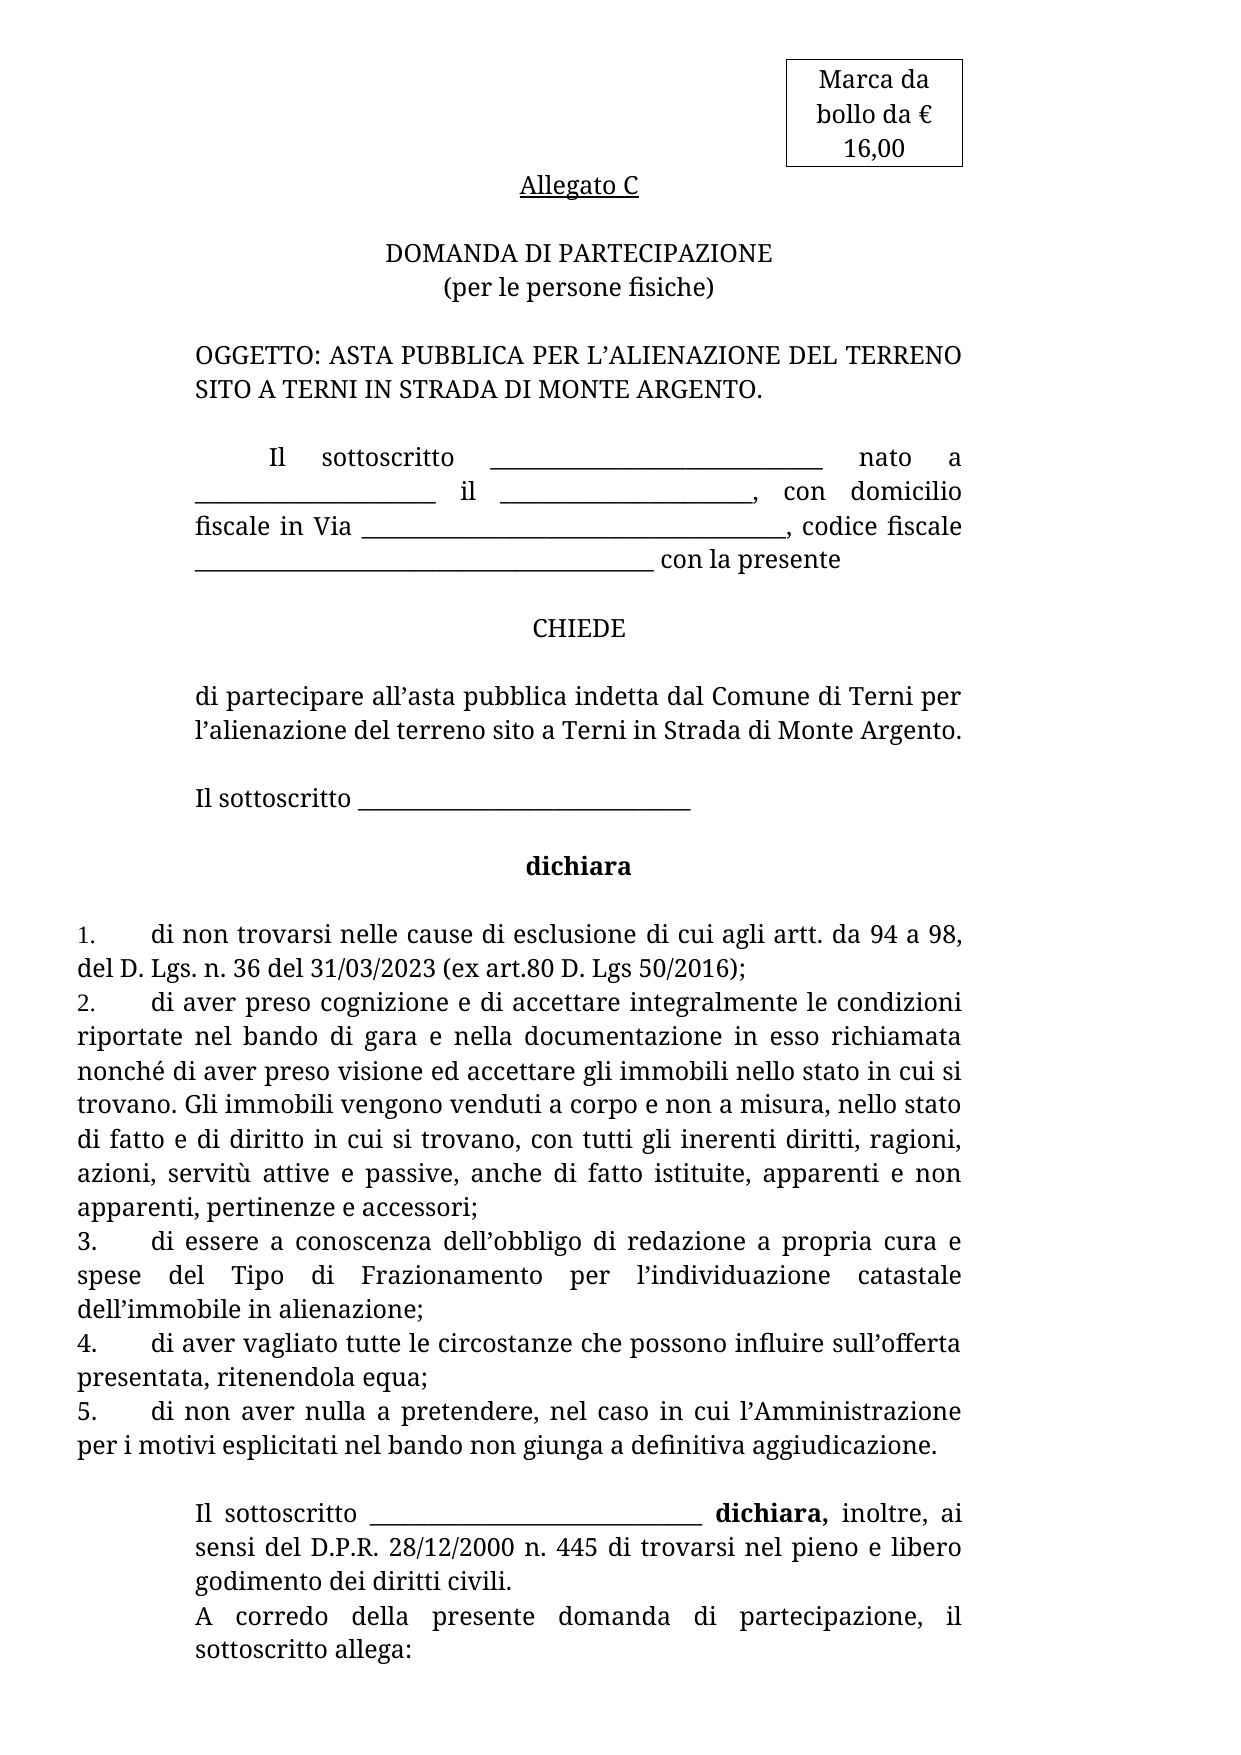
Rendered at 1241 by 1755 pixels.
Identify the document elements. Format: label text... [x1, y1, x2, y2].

text di partecipare all’asta pubblica indetta dal Comune di Terni per l’alienazione del terreno sito a Terni in Strada di Monte Argento. [195, 678, 963, 747]
subtitle CHIEDE [195, 610, 963, 644]
list di essere a conoscenza dell’obbligo di redazione a propria cura e spese del Tipo di Frazionamento per l’individuazione catastale dell’immobile in alienazione; [77, 1223, 963, 1326]
list di non trovarsi nelle cause di esclusione di cui agli artt. da 94 a 98, del D. Lgs. n. 36 del 31/03/2023 (ex art.80 D. Lgs 50/2016); [77, 917, 963, 985]
text Allegato C [195, 167, 963, 202]
text OGGETTO: ASTA PUBBLICA PER L’ALIENAZIONE del TERRENO SITO A TERNI IN STRADA DI MONTE ARGENTO. [195, 338, 963, 406]
text DOMANDA DI PARTECIPAZIONE [195, 236, 963, 270]
text Il sottoscritto _____________________________ [195, 781, 963, 815]
text Il sottoscritto _____________________________ dichiara, inoltre, ai sensi del D.P.R. 28/12/2000 n. 445 di trovarsi nel pieno e libero godimento dei diritti civili. [195, 1496, 963, 1598]
list di aver preso cognizione e di accettare integralmente le condizioni riportate nel bando di gara e nella documentazione in esso richiamata nonché di aver preso visione ed accettare gli immobili nello stato in cui si trovano. Gli immobili vengono venduti a corpo e non a misura, nello stato di fatto e di diritto in cui si trovano, con tutti gli inerenti diritti, ragioni, azioni, servitù attive e passive, anche di fatto istituite, apparenti e non apparenti, pertinenze e accessori; [77, 985, 963, 1223]
text dichiara [195, 849, 963, 883]
list di aver vagliato tutte le circostanze che possono influire sull’offerta presentata, ritenendola equa; [77, 1326, 963, 1394]
text (per le persone fisiche) [195, 270, 963, 304]
text Il sottoscritto _____________________________ nato a _____________________ il ______________________, con domicilio fiscale in Via _____________________________________, codice fiscale ________________________________________ con la presente [195, 440, 963, 576]
text Marca da bollo da € 16,00 [787, 60, 962, 166]
text A corredo della presente domanda di partecipazione, il sottoscritto allega: [195, 1598, 963, 1666]
list di non aver nulla a pretendere, nel caso in cui l’Amministrazione per i motivi esplicitati nel bando non giunga a definitiva aggiudicazione. [77, 1394, 963, 1462]
